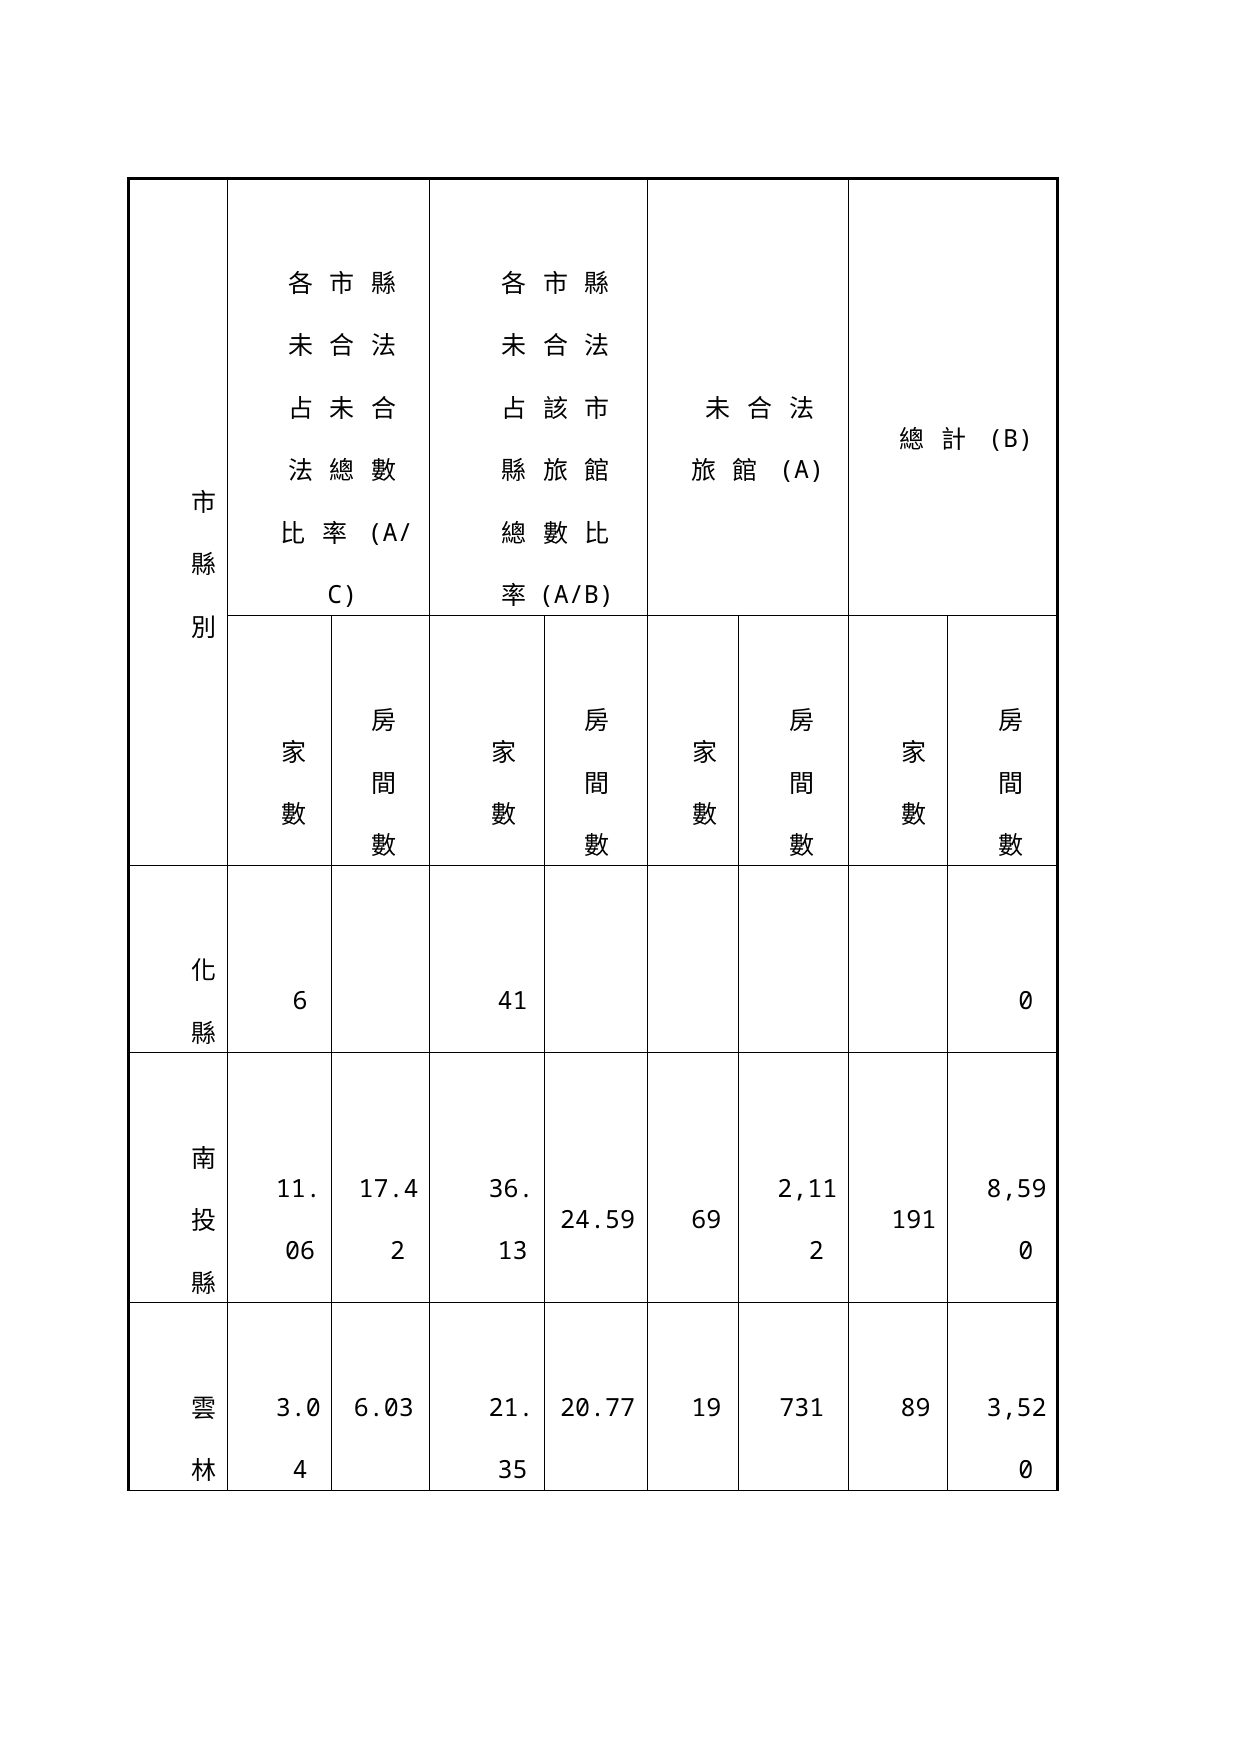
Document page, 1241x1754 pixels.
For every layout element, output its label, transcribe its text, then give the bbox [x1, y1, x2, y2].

table_cell 21.35 [430, 1303, 544, 1490]
table_cell 化縣 [130, 866, 227, 1052]
table_cell 24.59 [545, 1053, 647, 1302]
table_cell 南投縣 [130, 1053, 227, 1302]
table_header 各市縣未合法占未合法總數比率(A/C) [228, 180, 429, 615]
table_cell 69 [648, 1053, 738, 1302]
table_cell 房間數 [948, 616, 1056, 865]
table_header 未合法旅館(A) [648, 180, 848, 615]
table_cell 11.06 [228, 1053, 331, 1302]
table_cell 房間數 [332, 616, 429, 865]
table_cell [849, 866, 947, 1052]
table_cell 2,112 [739, 1053, 848, 1302]
table_cell 家數 [430, 616, 544, 865]
table_cell 36.13 [430, 1053, 544, 1302]
table_cell 17.42 [332, 1053, 429, 1302]
table_header 各市縣未合法占該市縣旅館總數比率(A/B) [430, 180, 647, 615]
table_cell 0 [948, 866, 1056, 1052]
table_cell 20.77 [545, 1303, 647, 1490]
table_header 總計(B) [849, 180, 1056, 615]
table_cell 家數 [228, 616, 331, 865]
table_cell [648, 866, 738, 1052]
table_cell 731 [739, 1303, 848, 1490]
table_cell 家數 [849, 616, 947, 865]
table_cell 3,520 [948, 1303, 1056, 1490]
table_cell [332, 866, 429, 1052]
table_cell 房間數 [739, 616, 848, 865]
table_cell 41 [430, 866, 544, 1052]
table_header 市縣別 [130, 180, 227, 865]
table_cell 家數 [648, 616, 738, 865]
table_cell 89 [849, 1303, 947, 1490]
table_cell [545, 866, 647, 1052]
table_cell 6 [228, 866, 331, 1052]
table_cell 3.04 [228, 1303, 331, 1490]
table_cell 房間數 [545, 616, 647, 865]
table_cell 6.03 [332, 1303, 429, 1490]
table_cell 191 [849, 1053, 947, 1302]
table_cell 雲林 [130, 1303, 227, 1490]
table_cell 19 [648, 1303, 738, 1490]
table_cell [739, 866, 848, 1052]
table_cell 8,590 [948, 1053, 1056, 1302]
